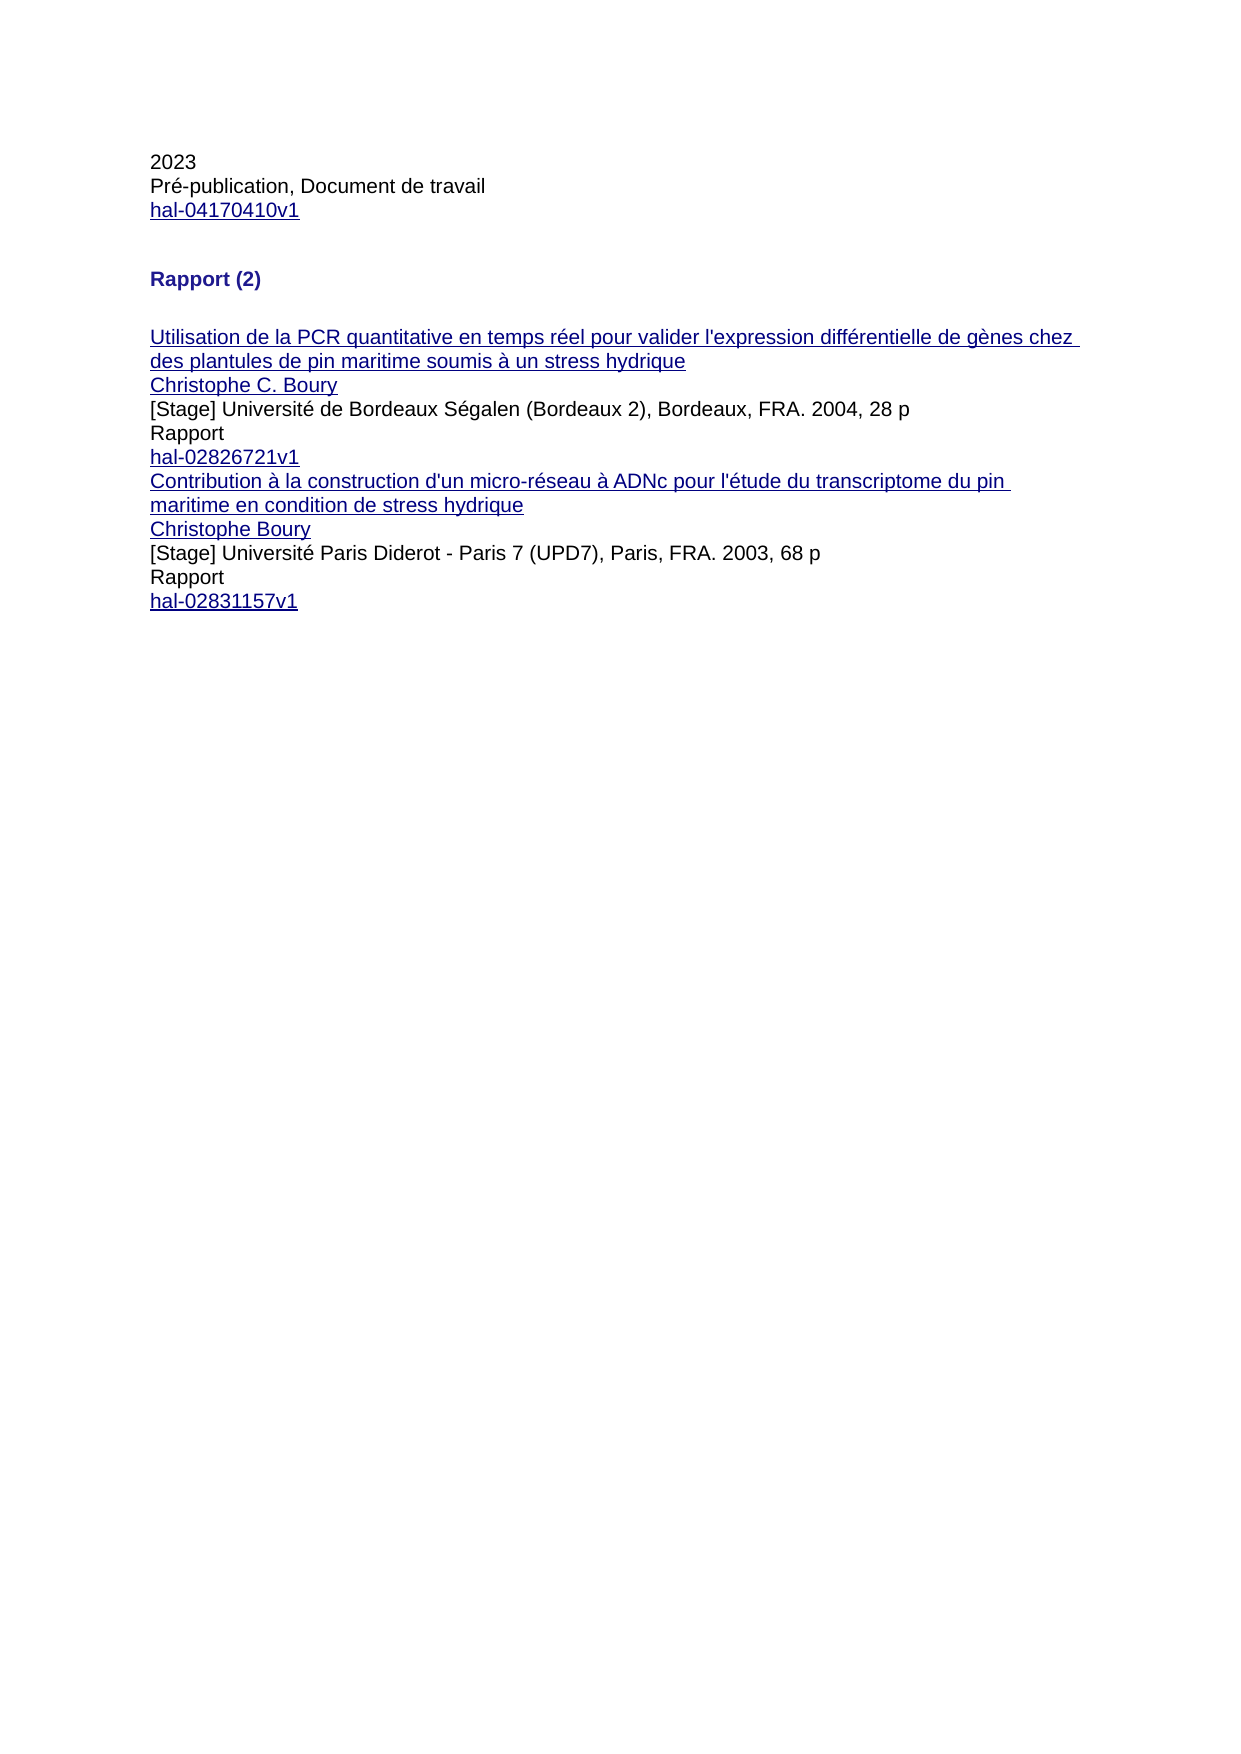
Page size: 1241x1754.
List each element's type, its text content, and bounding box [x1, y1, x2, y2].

subtitle Rapport (2) [150, 267, 1090, 291]
table_header 2023 Pré-publication, Document de travail hal-04170410v1 [150, 150, 1090, 222]
table_cell Contribution à la construction d'un micro-réseau à ADNc pour l'étude du transcriptome du pin maritime en condition de stress hydrique Christophe Boury [Stage] Université Paris Diderot - Paris 7 (UPD7), Paris, FRA. 2003, 68 p Rapport hal-02831157v1 [150, 469, 1090, 612]
table_header Utilisation de la PCR quantitative en temps réel pour valider l'expression différentielle de gènes chez des plantules de pin maritime soumis à un stress hydrique Christophe C. Boury [Stage] Université de Bordeaux Ségalen (Bordeaux 2), Bordeaux, FRA. 2004, 28 p Rapport hal-02826721v1 [150, 325, 1090, 469]
